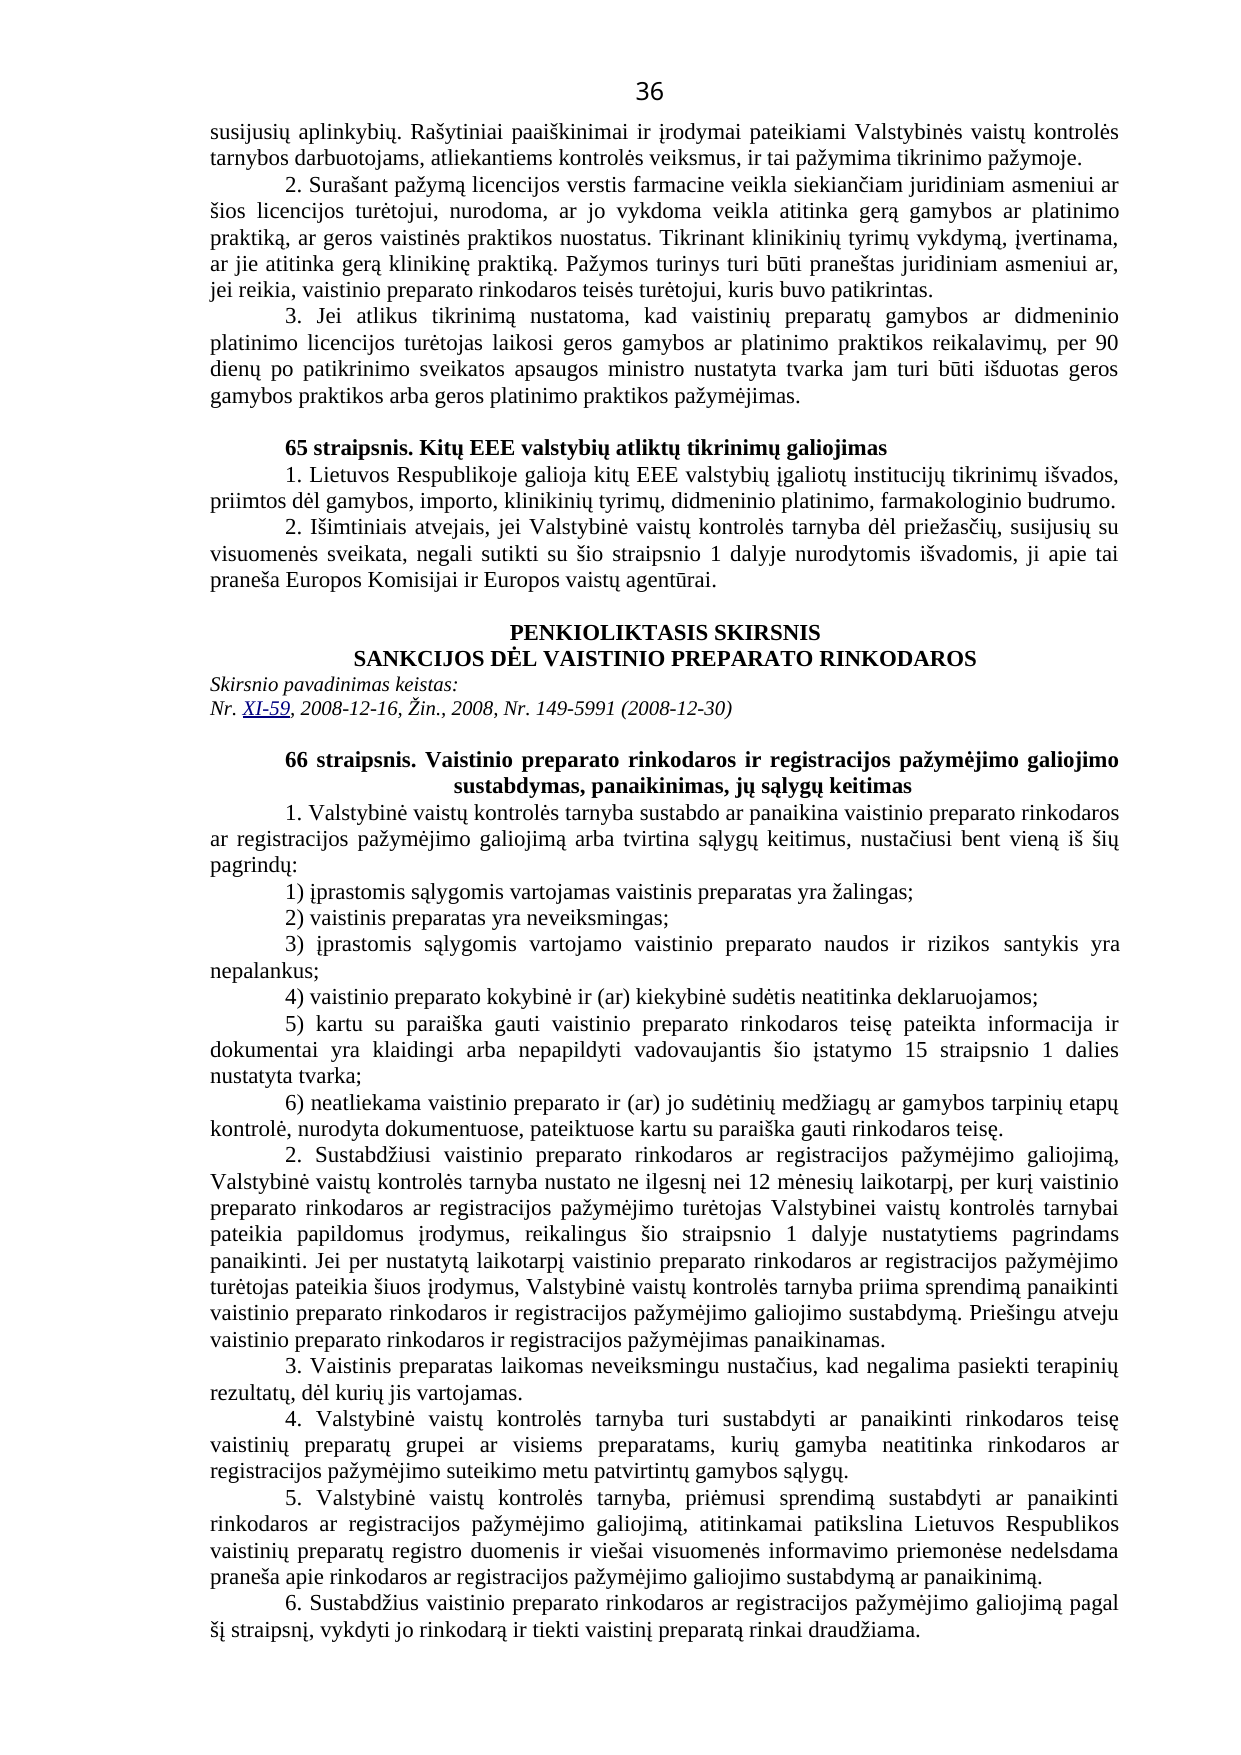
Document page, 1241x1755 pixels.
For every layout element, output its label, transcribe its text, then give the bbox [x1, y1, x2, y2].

text 4) vaistinio preparato kokybinė ir (ar) kiekybinė sudėtis neatitinka deklaruojamos; [210, 983, 1120, 1009]
text 1. Lietuvos Respublikoje galioja kitų EEE valstybių įgaliotų institucijų tikrinimų išvados, priimtos dėl gamybos, importo, klinikinių tyrimų, didmeninio platinimo, farmakologinio budrumo. [210, 461, 1120, 513]
text 5. Valstybinė vaistų kontrolės tarnyba, priėmusi sprendimą sustabdyti ar panaikinti rinkodaros ar registracijos pažymėjimo galiojimą, atitinkamai patikslina Lietuvos Respublikos vaistinių preparatų registro duomenis ir viešai visuomenės informavimo priemonėse nedelsdama praneša apie rinkodaros ar registracijos pažymėjimo galiojimo sustabdymą ar panaikinimą. [210, 1484, 1120, 1589]
text 6. Sustabdžius vaistinio preparato rinkodaros ar registracijos pažymėjimo galiojimą pagal šį straipsnį, vykdyti jo rinkodarą ir tiekti vaistinį preparatą rinkai draudžiama. [210, 1589, 1120, 1642]
text 3. Jei atlikus tikrinimą nustatoma, kad vaistinių preparatų gamybos ar didmeninio platinimo licencijos turėtojas laikosi geros gamybos ar platinimo praktikos reikalavimų, per 90 dienų po patikrinimo sveikatos apsaugos ministro nustatyta tvarka jam turi būti išduotas geros gamybos praktikos arba geros platinimo praktikos pažymėjimas. [210, 303, 1120, 408]
text 5) kartu su paraiška gauti vaistinio preparato rinkodaros teisę pateikta informacija ir dokumentai yra klaidingi arba nepapildyti vadovaujantis šio įstatymo 15 straipsnio 1 dalies nustatyta tvarka; [210, 1009, 1120, 1089]
text 66 straipsnis. Vaistinio preparato rinkodaros ir registracijos pažymėjimo galiojimo sustabdymas, panaikinimas, jų sąlygų keitimas [285, 746, 1120, 799]
text 65 straipsnis. Kitų EEE valstybių atliktų tikrinimų galiojimas [210, 434, 1120, 461]
text Skirsnio pavadinimas keistas: [210, 672, 1120, 696]
text 2. Sustabdžiusi vaistinio preparato rinkodaros ar registracijos pažymėjimo galiojimą, Valstybinė vaistų kontrolės tarnyba nustato ne ilgesnį nei 12 mėnesių laikotarpį, per kurį vaistinio preparato rinkodaros ar registracijos pažymėjimo turėtojas Valstybinei vaistų kontrolės tarnybai pateikia papildomus įrodymus, reikalingus šio straipsnio 1 dalyje nustatytiems pagrindams panaikinti. Jei per nustatytą laikotarpį vaistinio preparato rinkodaros ar registracijos pažymėjimo turėtojas pateikia šiuos įrodymus, Valstybinė vaistų kontrolės tarnyba priima sprendimą panaikinti vaistinio preparato rinkodaros ir registracijos pažymėjimo galiojimo sustabdymą. Priešingu atveju vaistinio preparato rinkodaros ir registracijos pažymėjimas panaikinamas. [210, 1141, 1120, 1352]
text 1) įprastomis sąlygomis vartojamas vaistinis preparatas yra žalingas; [210, 878, 1120, 904]
text PENKIOLIKTASIS SKIRSNIS [210, 619, 1120, 645]
text susijusių aplinkybių. Rašytiniai paaiškinimai ir įrodymai pateikiami Valstybinės vaistų kontrolės tarnybos darbuotojams, atliekantiems kontrolės veiksmus, ir tai pažymima tikrinimo pažymoje. [210, 118, 1120, 171]
text 2. Surašant pažymą licencijos verstis farmacine veikla siekiančiam juridiniam asmeniui ar šios licencijos turėtojui, nurodoma, ar jo vykdoma veikla atitinka gerą gamybos ar platinimo praktiką, ar geros vaistinės praktikos nuostatus. Tikrinant klinikinių tyrimų vykdymą, įvertinama, ar jie atitinka gerą klinikinę praktiką. Pažymos turinys turi būti praneštas juridiniam asmeniui ar, jei reikia, vaistinio preparato rinkodaros teisės turėtojui, kuris buvo patikrintas. [210, 171, 1120, 303]
text 4. Valstybinė vaistų kontrolės tarnyba turi sustabdyti ar panaikinti rinkodaros teisę vaistinių preparatų grupei ar visiems preparatams, kurių gamyba neatitinka rinkodaros ar registracijos pažymėjimo suteikimo metu patvirtintų gamybos sąlygų. [210, 1405, 1120, 1484]
text 3. Vaistinis preparatas laikomas neveiksmingu nustačius, kad negalima pasiekti terapinių rezultatų, dėl kurių jis vartojamas. [210, 1352, 1120, 1405]
text 3) įprastomis sąlygomis vartojamo vaistinio preparato naudos ir rizikos santykis yra nepalankus; [210, 931, 1120, 983]
text 2. Išimtiniais atvejais, jei Valstybinė vaistų kontrolės tarnyba dėl priežasčių, susijusių su visuomenės sveikata, negali sutikti su šio straipsnio 1 dalyje nurodytomis išvadomis, ji apie tai praneša Europos Komisijai ir Europos vaistų agentūrai. [210, 513, 1120, 592]
text 2) vaistinis preparatas yra neveiksmingas; [210, 904, 1120, 931]
subtitle 1. Valstybinė vaistų kontrolės tarnyba sustabdo ar panaikina vaistinio preparato rinkodaros ar registracijos pažymėjimo galiojimą arba tvirtina sąlygų keitimus, nustačiusi bent vieną iš šių pagrindų: [210, 799, 1120, 878]
text SANKCIJOS DĖL VAISTINIO PREPARATO RINKODAROS [210, 645, 1120, 672]
text Nr. XI-59, 2008-12-16, Žin., 2008, Nr. 149-5991 (2008-12-30) [210, 696, 1120, 720]
text 6) neatliekama vaistinio preparato ir (ar) jo sudėtinių medžiagų ar gamybos tarpinių etapų kontrolė, nurodyta dokumentuose, pateiktuose kartu su paraiška gauti rinkodaros teisę. [210, 1089, 1120, 1141]
